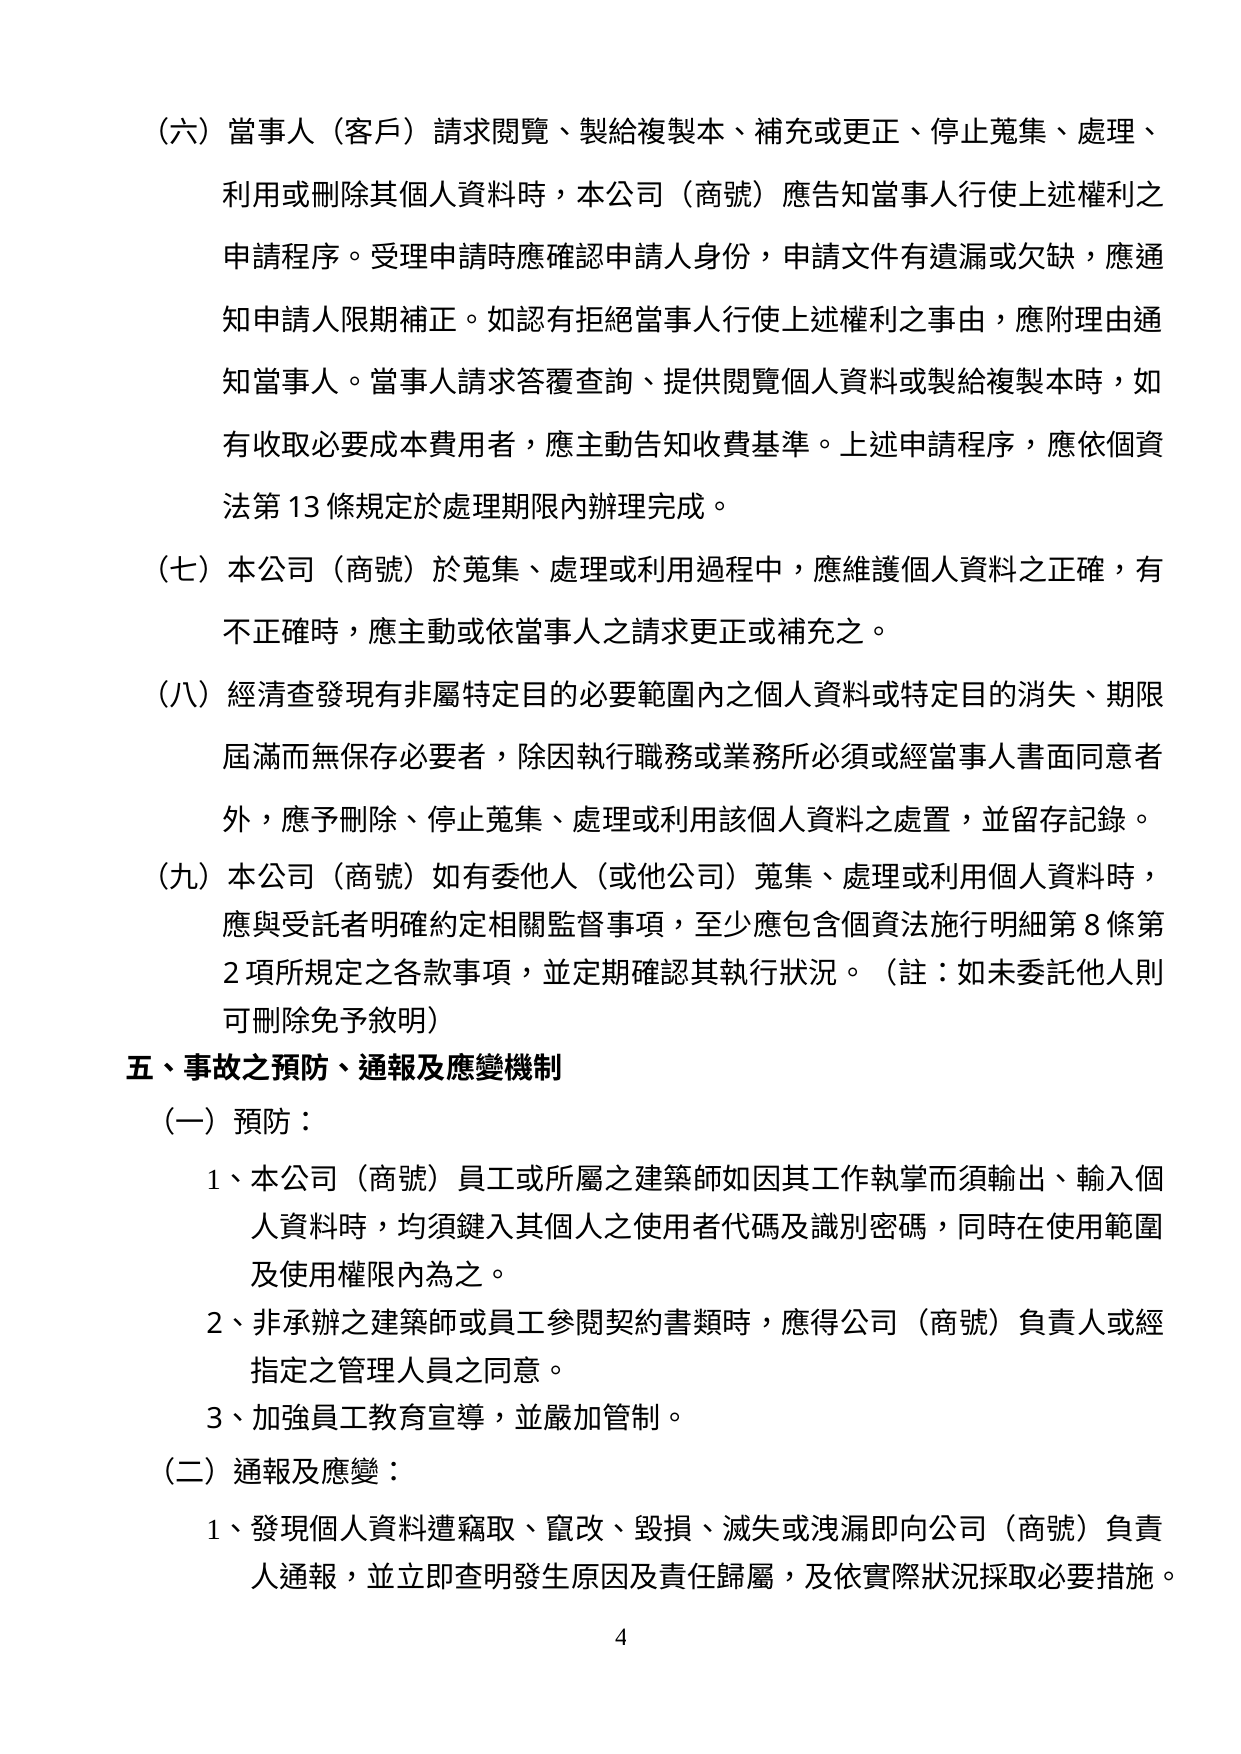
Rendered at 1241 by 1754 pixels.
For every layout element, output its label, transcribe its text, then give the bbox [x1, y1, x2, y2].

text （九）本公司（商號）如有委他人（或他公司）蒐集、處理或利用個人資料時，應與受託者明確約定相關監督事項，至少應包含個資法施行明細第8條第2項所規定之各款事項，並定期確認其執行狀況。（註：如未委託他人則可刪除免予敘明） [140, 849, 1165, 1041]
text （七）本公司（商號）於蒐集、處理或利用過程中，應維護個人資料之正確，有不正確時，應主動或依當事人之請求更正或補充之。 [140, 536, 1165, 661]
text 1、本公司（商號）員工或所屬之建築師如因其工作執掌而須輸出、輸入個人資料時，均須鍵入其個人之使用者代碼及識別密碼，同時在使用範圍及使用權限內為之。 [206, 1151, 1165, 1295]
text （八）經清查發現有非屬特定目的必要範圍內之個人資料或特定目的消失、期限屆滿而無保存必要者，除因執行職務或業務所必須或經當事人書面同意者外，應予刪除、停止蒐集、處理或利用該個人資料之處置，並留存記錄。 [140, 661, 1165, 849]
text 2、非承辦之建築師或員工參閱契約書類時，應得公司（商號）負責人或經指定之管理人員之同意。 [206, 1295, 1165, 1391]
text 1、發現個人資料遭竊取、竄改、毀損、滅失或洩漏即向公司（商號）負責人通報，並立即查明發生原因及責任歸屬，及依實際狀況採取必要措施。 [206, 1501, 1165, 1597]
text （二）通報及應變： [146, 1438, 1165, 1501]
text 3、加強員工教育宣導，並嚴加管制。 [206, 1391, 1165, 1438]
text （六）當事人（客戶）請求閱覽、製給複製本、補充或更正、停止蒐集、處理、利用或刪除其個人資料時，本公司（商號）應告知當事人行使上述權利之申請程序。受理申請時應確認申請人身份，申請文件有遺漏或欠缺，應通知申請人限期補正。如認有拒絕當事人行使上述權利之事由，應附理由通知當事人。當事人請求答覆查詢、提供閱覽個人資料或製給複製本時，如有收取必要成本費用者，應主動告知收費基準。上述申請程序，應依個資法第13條規定於處理期限內辦理完成。 [140, 99, 1165, 536]
text 五、事故之預防、通報及應變機制 [125, 1041, 1165, 1088]
text （一）預防： [146, 1088, 1165, 1151]
